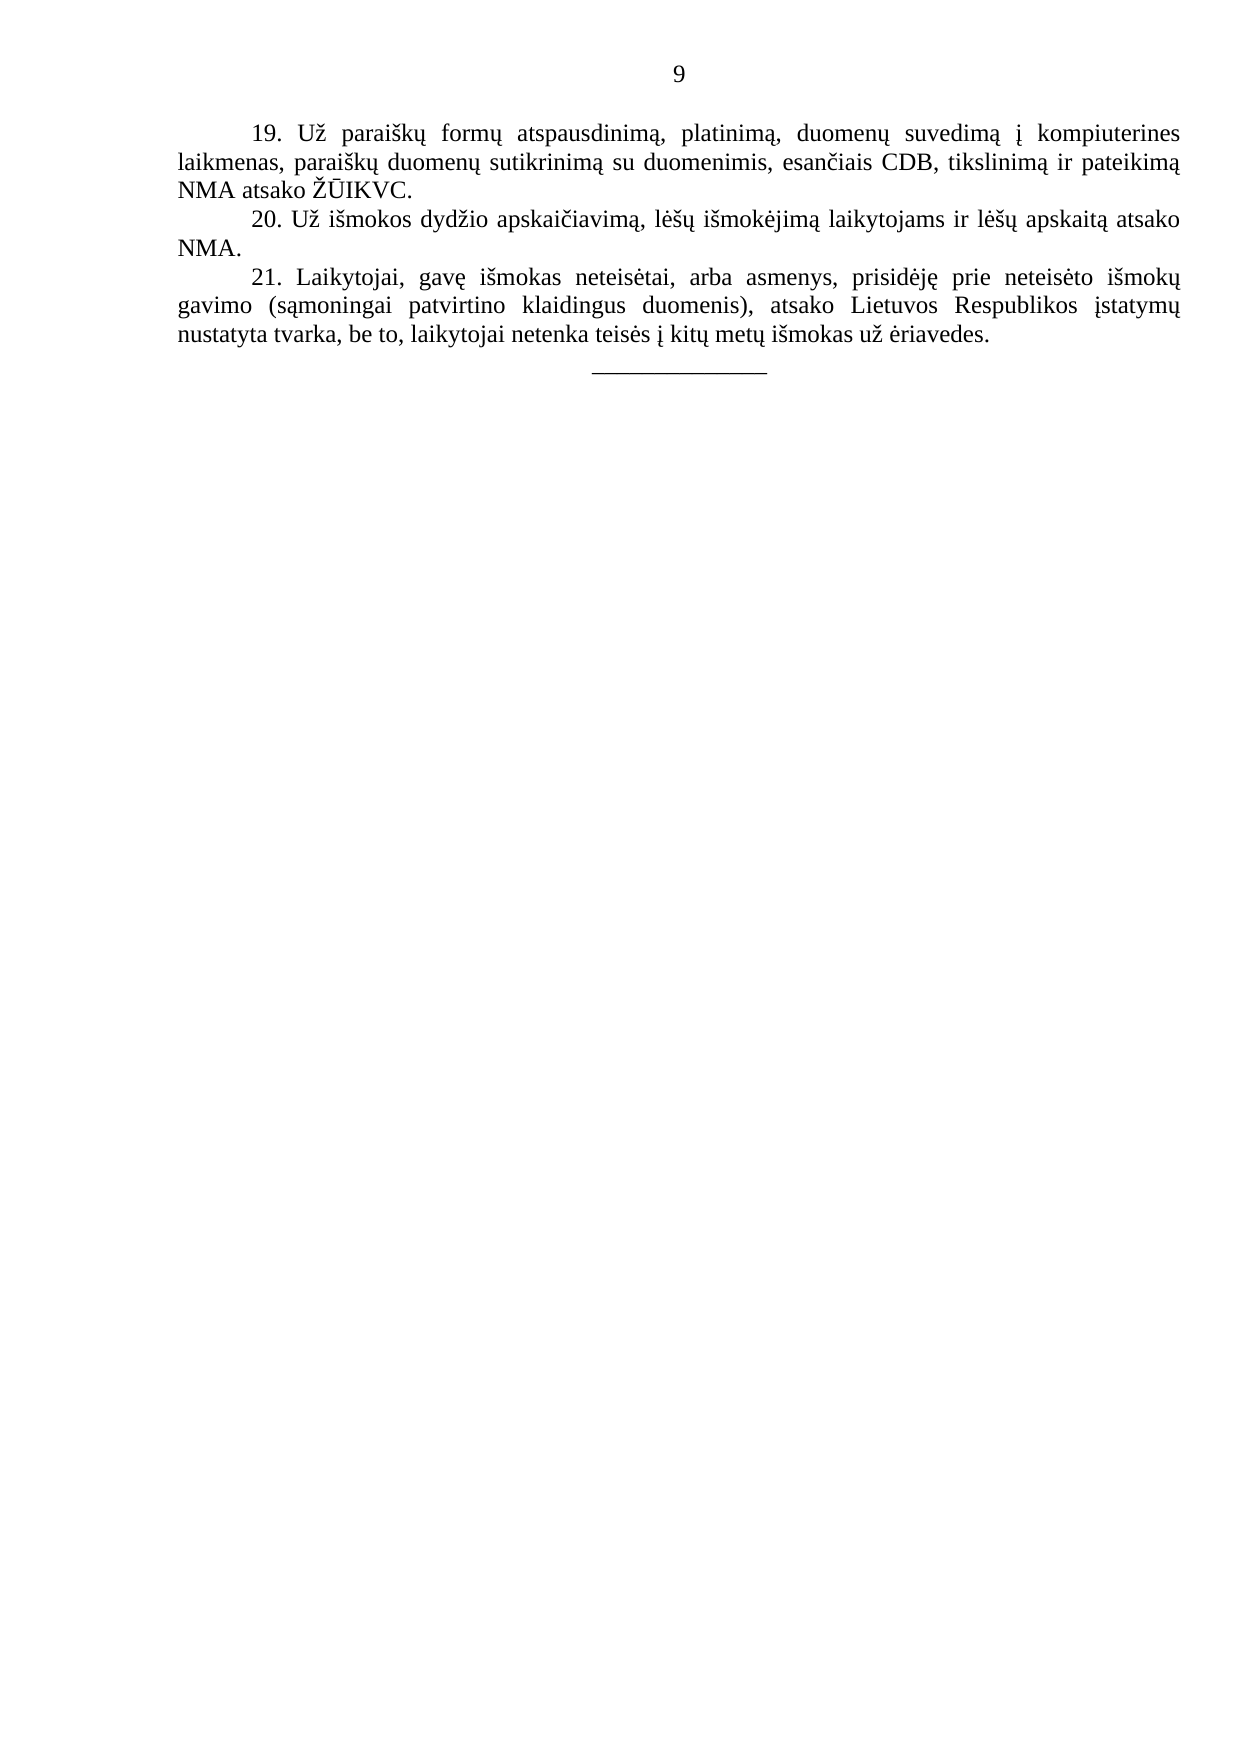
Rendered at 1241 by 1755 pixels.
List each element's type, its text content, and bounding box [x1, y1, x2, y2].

text 19. Už paraiškų formų atspausdinimą, platinimą, duomenų suvedimą į kompiuterines laikmenas, paraiškų duomenų sutikrinimą su duomenimis, esančiais CDB, tikslinimą ir pateikimą NMA atsako ŽŪIKVC. [177, 118, 1181, 204]
text 20. Už išmokos dydžio apskaičiavimą, lėšų išmokėjimą laikytojams ir lėšų apskaitą atsako NMA. [177, 204, 1181, 262]
text 21. Laikytojai, gavę išmokas neteisėtai, arba asmenys, prisidėję prie neteisėto išmokų gavimo (sąmoningai patvirtino klaidingus duomenis), atsako Lietuvos Respublikos įstatymų nustatyta tvarka, be to, laikytojai netenka teisės į kitų metų išmokas už ėriavedes. [177, 262, 1181, 348]
text ______________ [177, 348, 1181, 377]
